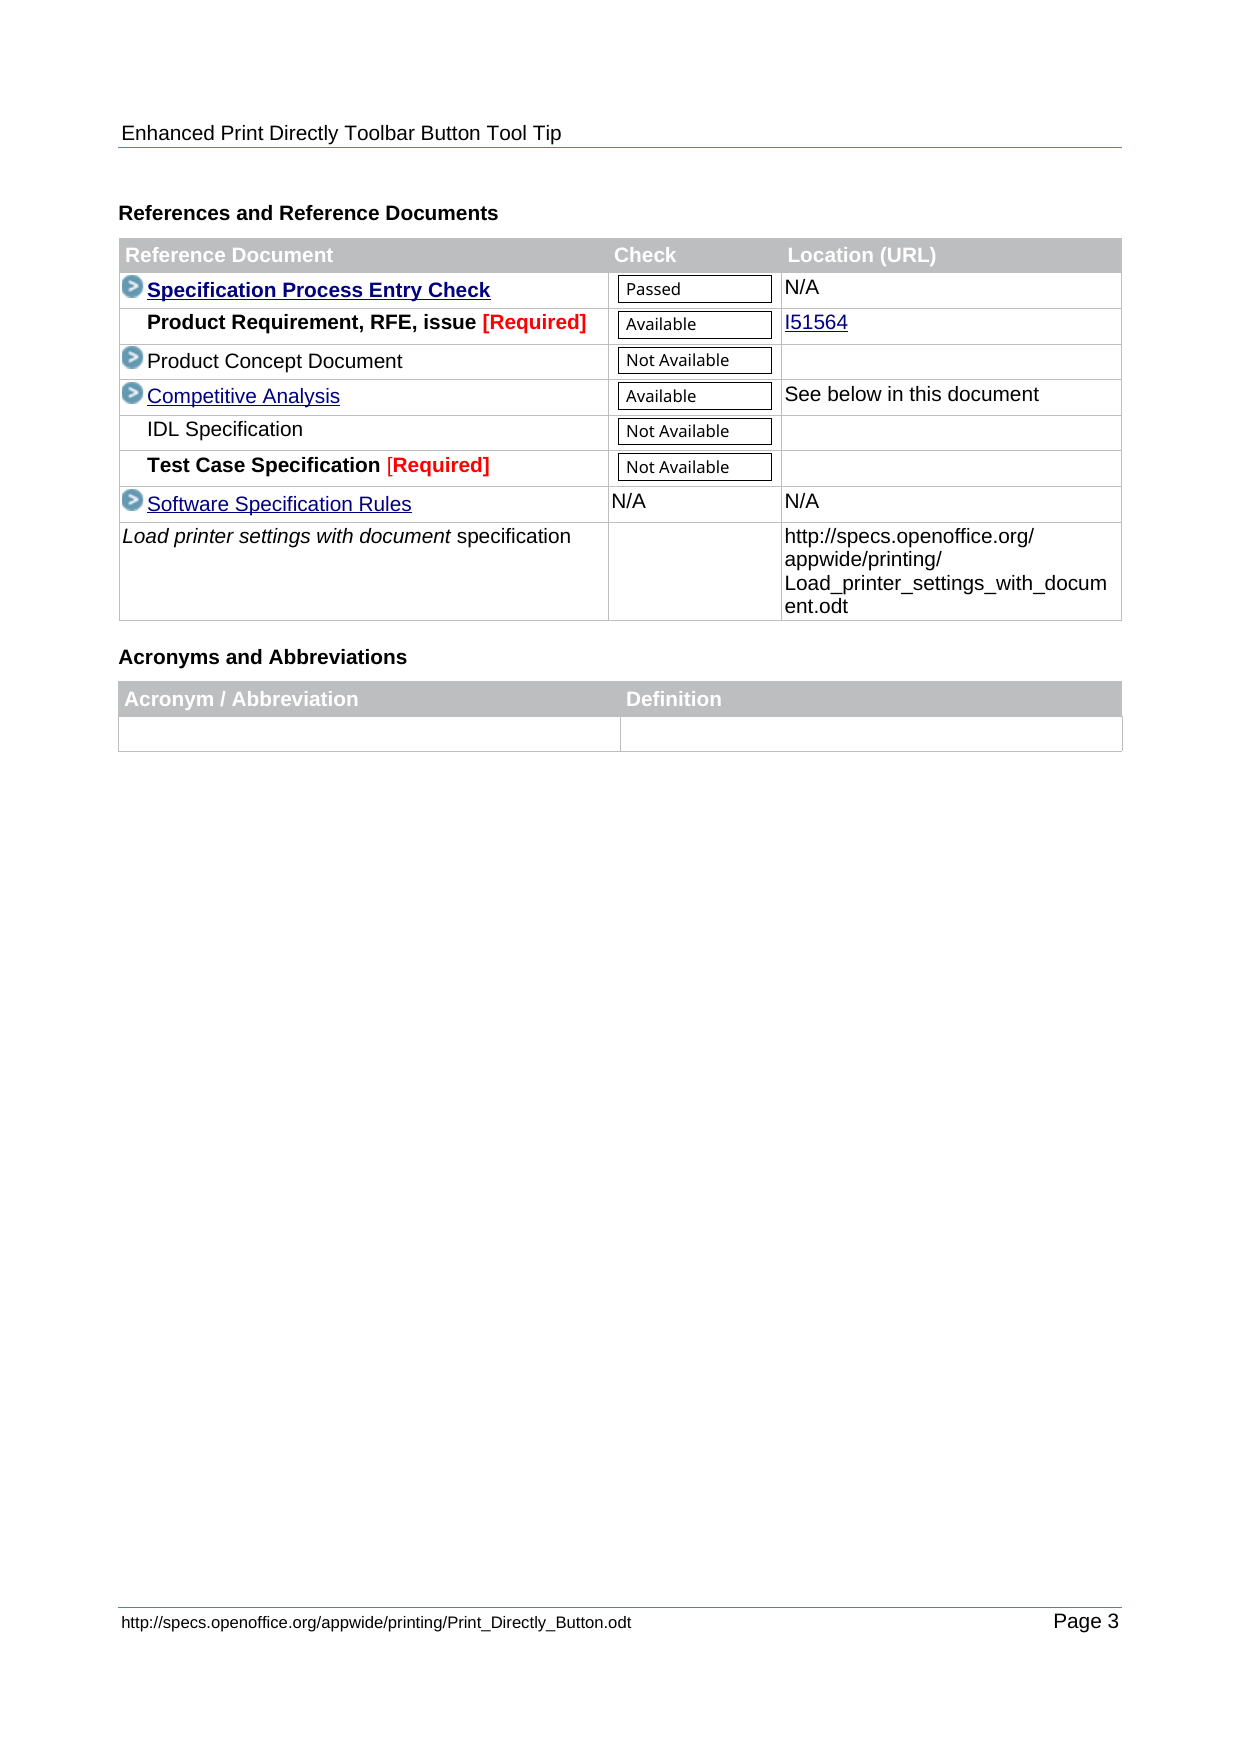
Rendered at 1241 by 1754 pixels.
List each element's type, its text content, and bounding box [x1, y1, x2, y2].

table_cell [609, 416, 781, 450]
table_cell <What You See Is What You Get> [621, 717, 1122, 751]
table_cell <Please enter location here> [782, 416, 1121, 450]
subtitle Acronyms and Abbreviations [118, 646, 1122, 669]
picture [122, 382, 147, 404]
table_cell [609, 345, 781, 379]
table_cell [609, 523, 781, 620]
table_header Location (URL) [782, 238, 1122, 273]
table_cell <Please enter location here> [782, 345, 1121, 379]
picture [122, 489, 147, 511]
table_header Acronym / Abbreviation [118, 681, 620, 716]
table_cell Product Concept Document [120, 345, 608, 379]
table_cell <Please enter location here> [782, 451, 1121, 486]
table_cell Product Requirement, RFE, issue [Required] [120, 309, 608, 344]
table_cell [609, 380, 781, 415]
table_cell IDL Specification [120, 416, 608, 450]
picture [122, 346, 147, 369]
table_cell [609, 273, 781, 308]
table_header Definition [620, 681, 1122, 716]
table_header Check [609, 238, 781, 273]
table_cell Specification Process Entry Check [120, 273, 608, 308]
table_cell Software Specification Rules [120, 487, 608, 522]
table_cell Test Case Specification [Required] [120, 451, 608, 486]
picture [122, 275, 147, 298]
table_cell Competitive Analysis [120, 380, 608, 415]
table_cell [609, 451, 781, 486]
table_cell Load printer settings with document specification [120, 523, 608, 620]
table_cell http://specs.openoffice.org/appwide/printing/Load_printer_settings_with_document.odt [782, 523, 1121, 620]
table_header Reference Document [119, 238, 608, 273]
table_cell See below in this document [782, 380, 1121, 415]
table_cell N/A [609, 487, 781, 522]
table_cell [609, 309, 781, 344]
subtitle References and Reference Documents [118, 202, 1122, 225]
table_cell I51564 [782, 309, 1121, 344]
table_cell N/A [782, 487, 1121, 522]
table_cell <WYSIWYG> [119, 717, 620, 751]
table_cell N/A [782, 273, 1121, 308]
